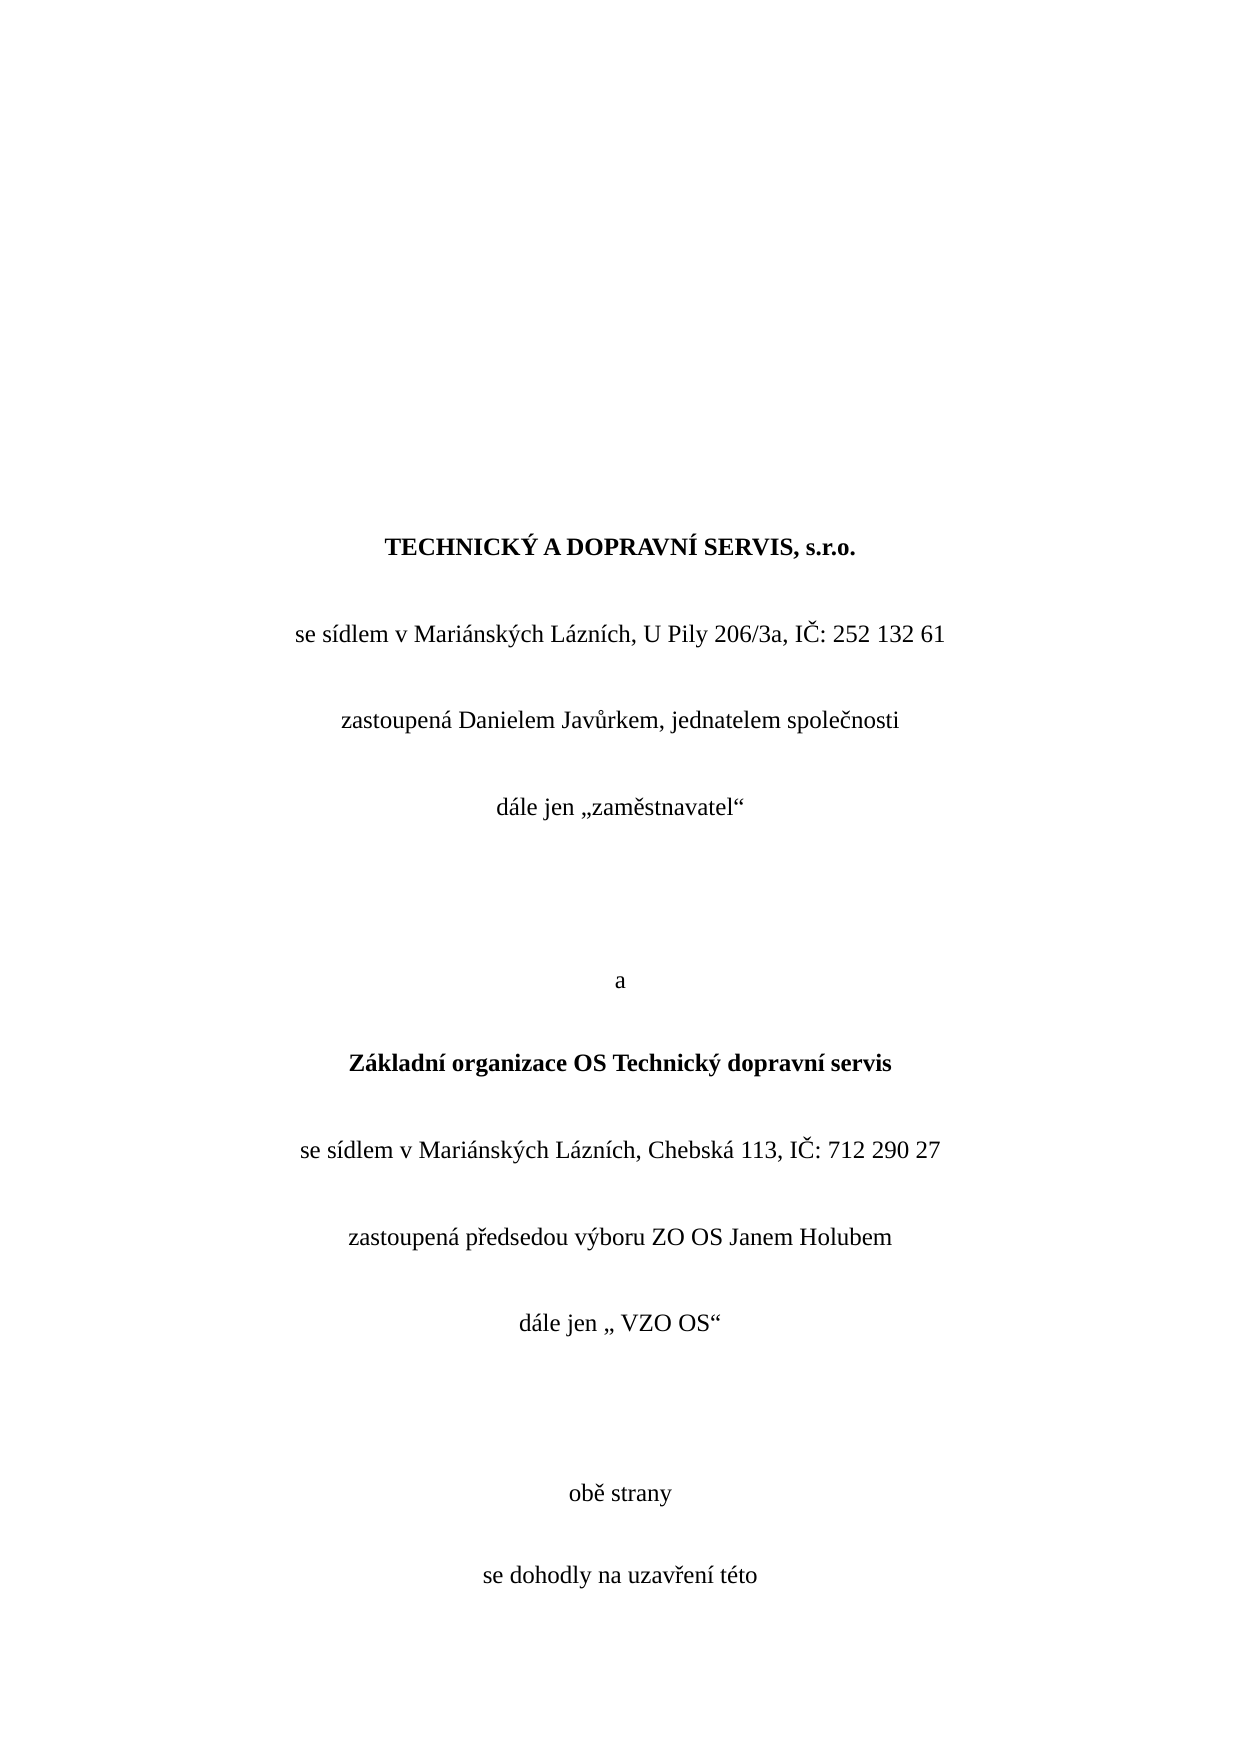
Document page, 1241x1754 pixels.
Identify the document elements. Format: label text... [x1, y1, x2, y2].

text dále jen „zaměstnavatel“ [148, 792, 1093, 821]
text Základní organizace OS Technický dopravní servis [148, 1048, 1093, 1077]
text TECHNICKÝ A DOPRAVNÍ SERVIS, s.r.o. [148, 532, 1093, 561]
text zastoupená Danielem Javůrkem, jednatelem společnosti [148, 706, 1093, 734]
text se dohodly na uzavření této [148, 1560, 1093, 1589]
text obě strany [148, 1478, 1093, 1506]
text a [148, 966, 1093, 994]
text zastoupená předsedou výboru ZO OS Janem Holubem [148, 1222, 1093, 1250]
text se sídlem v Mariánských Lázních, U Pily 206/3a, IČ: 252 132 61 [148, 619, 1093, 648]
text se sídlem v Mariánských Lázních, Chebská 113, IČ: 712 290 27 [148, 1135, 1093, 1164]
text dále jen „ VZO OS“ [148, 1308, 1093, 1337]
